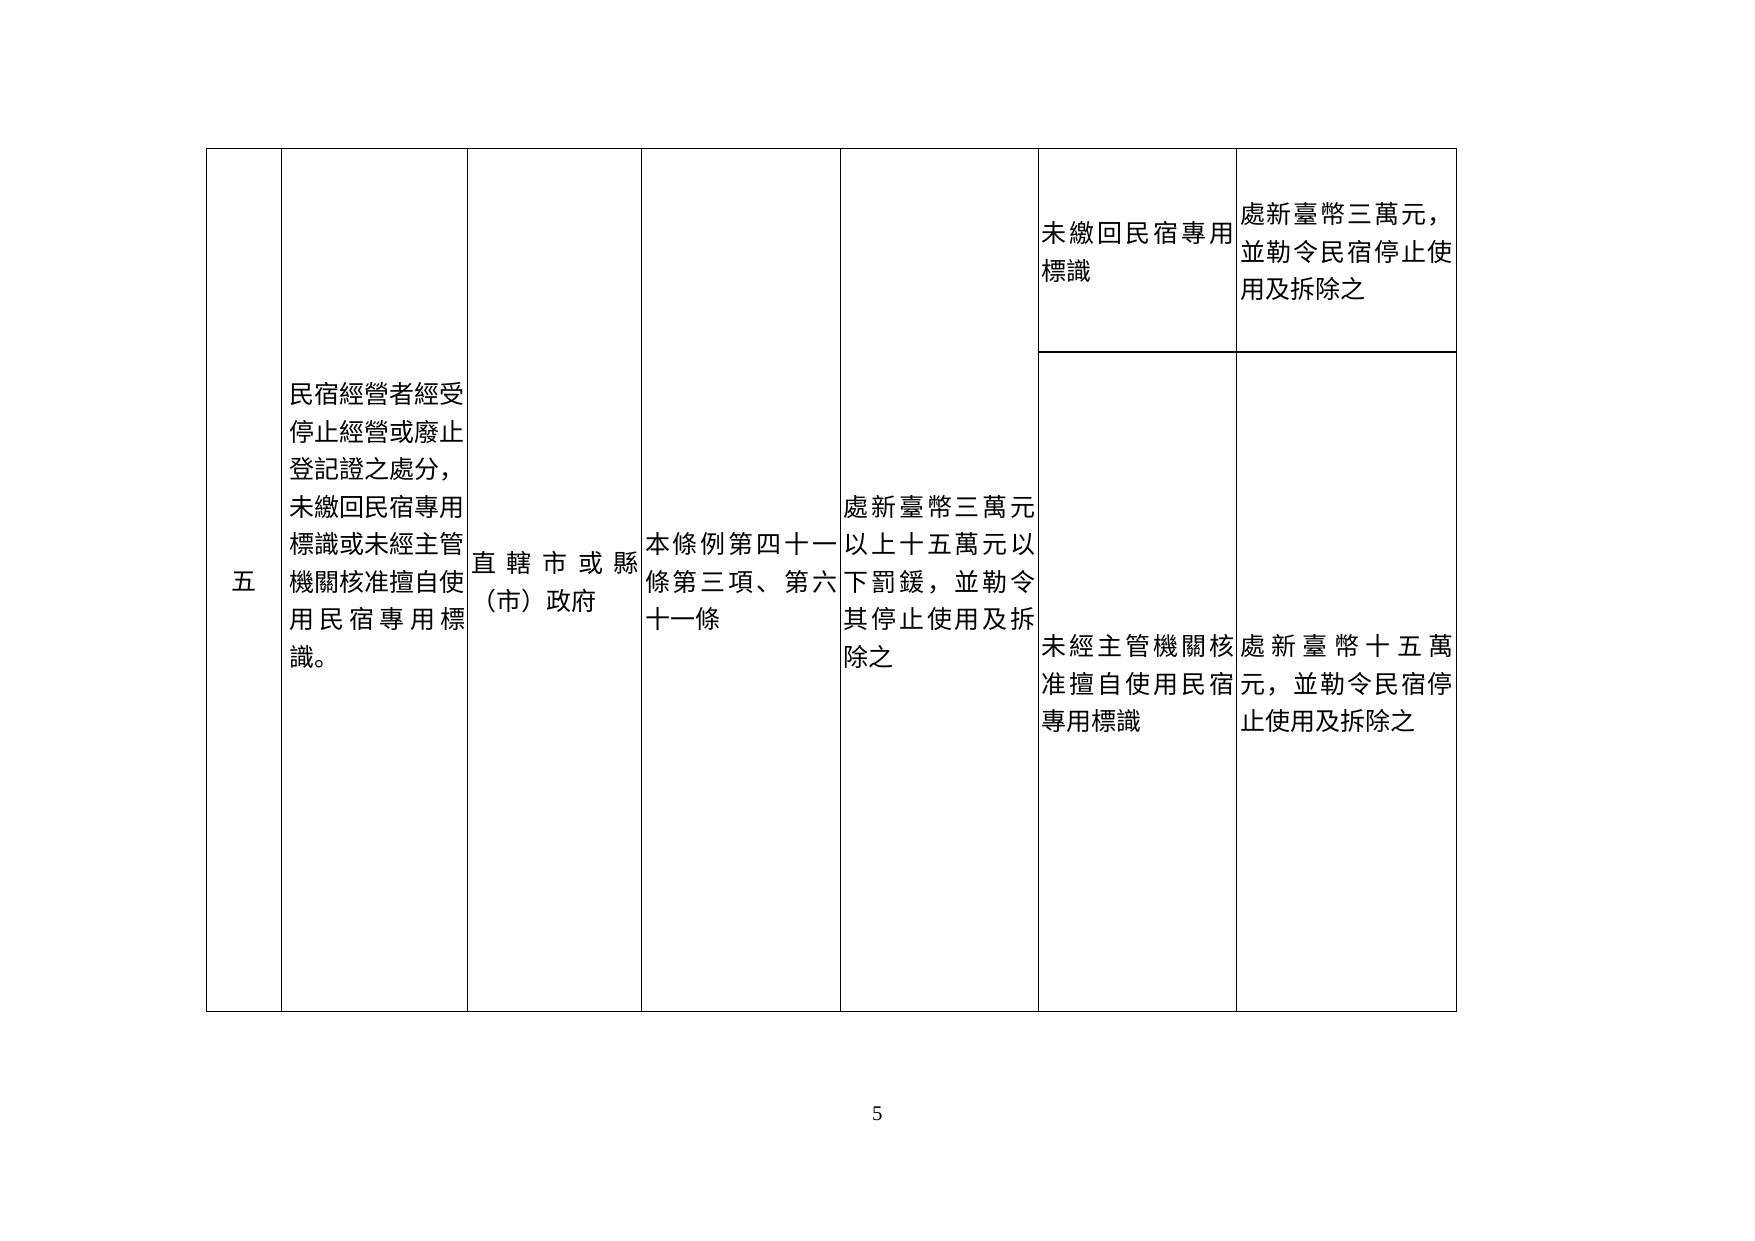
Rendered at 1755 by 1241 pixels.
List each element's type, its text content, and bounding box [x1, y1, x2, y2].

table_cell 未經主管機關核准擅自使用民宿專用標識 [1039, 353, 1236, 1011]
table_cell 直轄市或縣（市）政府 [468, 149, 641, 1011]
table_cell 處新臺幣三萬元以上十五萬元以下罰鍰，並勒令其停止使用及拆除之 [841, 149, 1038, 1011]
table_cell 民宿經營者經受停止經營或廢止登記證之處分，未繳回民宿專用標識或未經主管機關核准擅自使用民宿專用標識。 [282, 149, 467, 1011]
table_cell 本條例第四十一條第三項、第六十一條 [642, 149, 840, 1011]
table_cell 處新臺幣十五萬元，並勒令民宿停止使用及拆除之 [1237, 353, 1456, 1011]
table_cell 未繳回民宿專用標識 [1039, 149, 1236, 351]
table_cell 五 [207, 149, 281, 1011]
table_cell 處新臺幣三萬元，並勒令民宿停止使用及拆除之 [1237, 149, 1456, 351]
